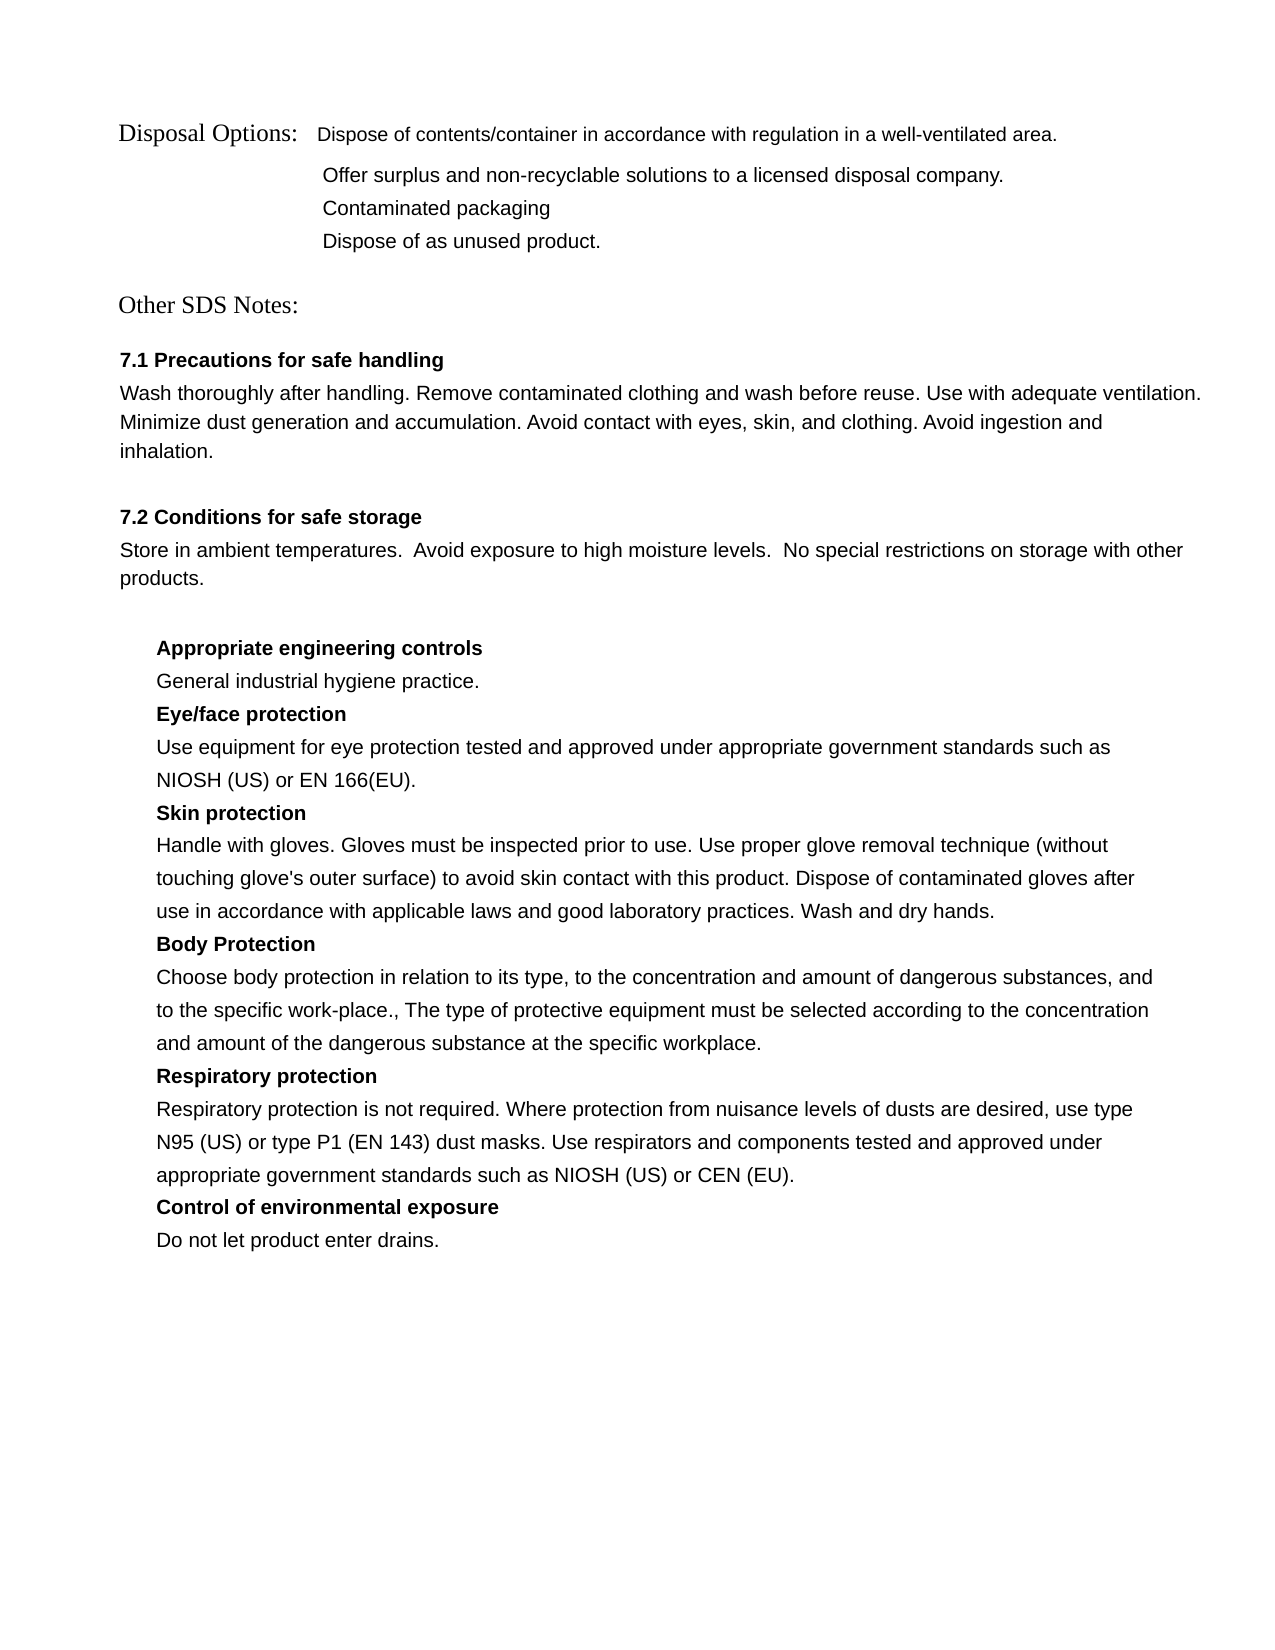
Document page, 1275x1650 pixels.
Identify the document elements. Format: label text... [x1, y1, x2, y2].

text Other SDS Notes: [118, 291, 1157, 319]
text Disposal Options: Dispose of contents/container in accordance with regulation in a well-ventilated area. [118, 118, 1157, 147]
